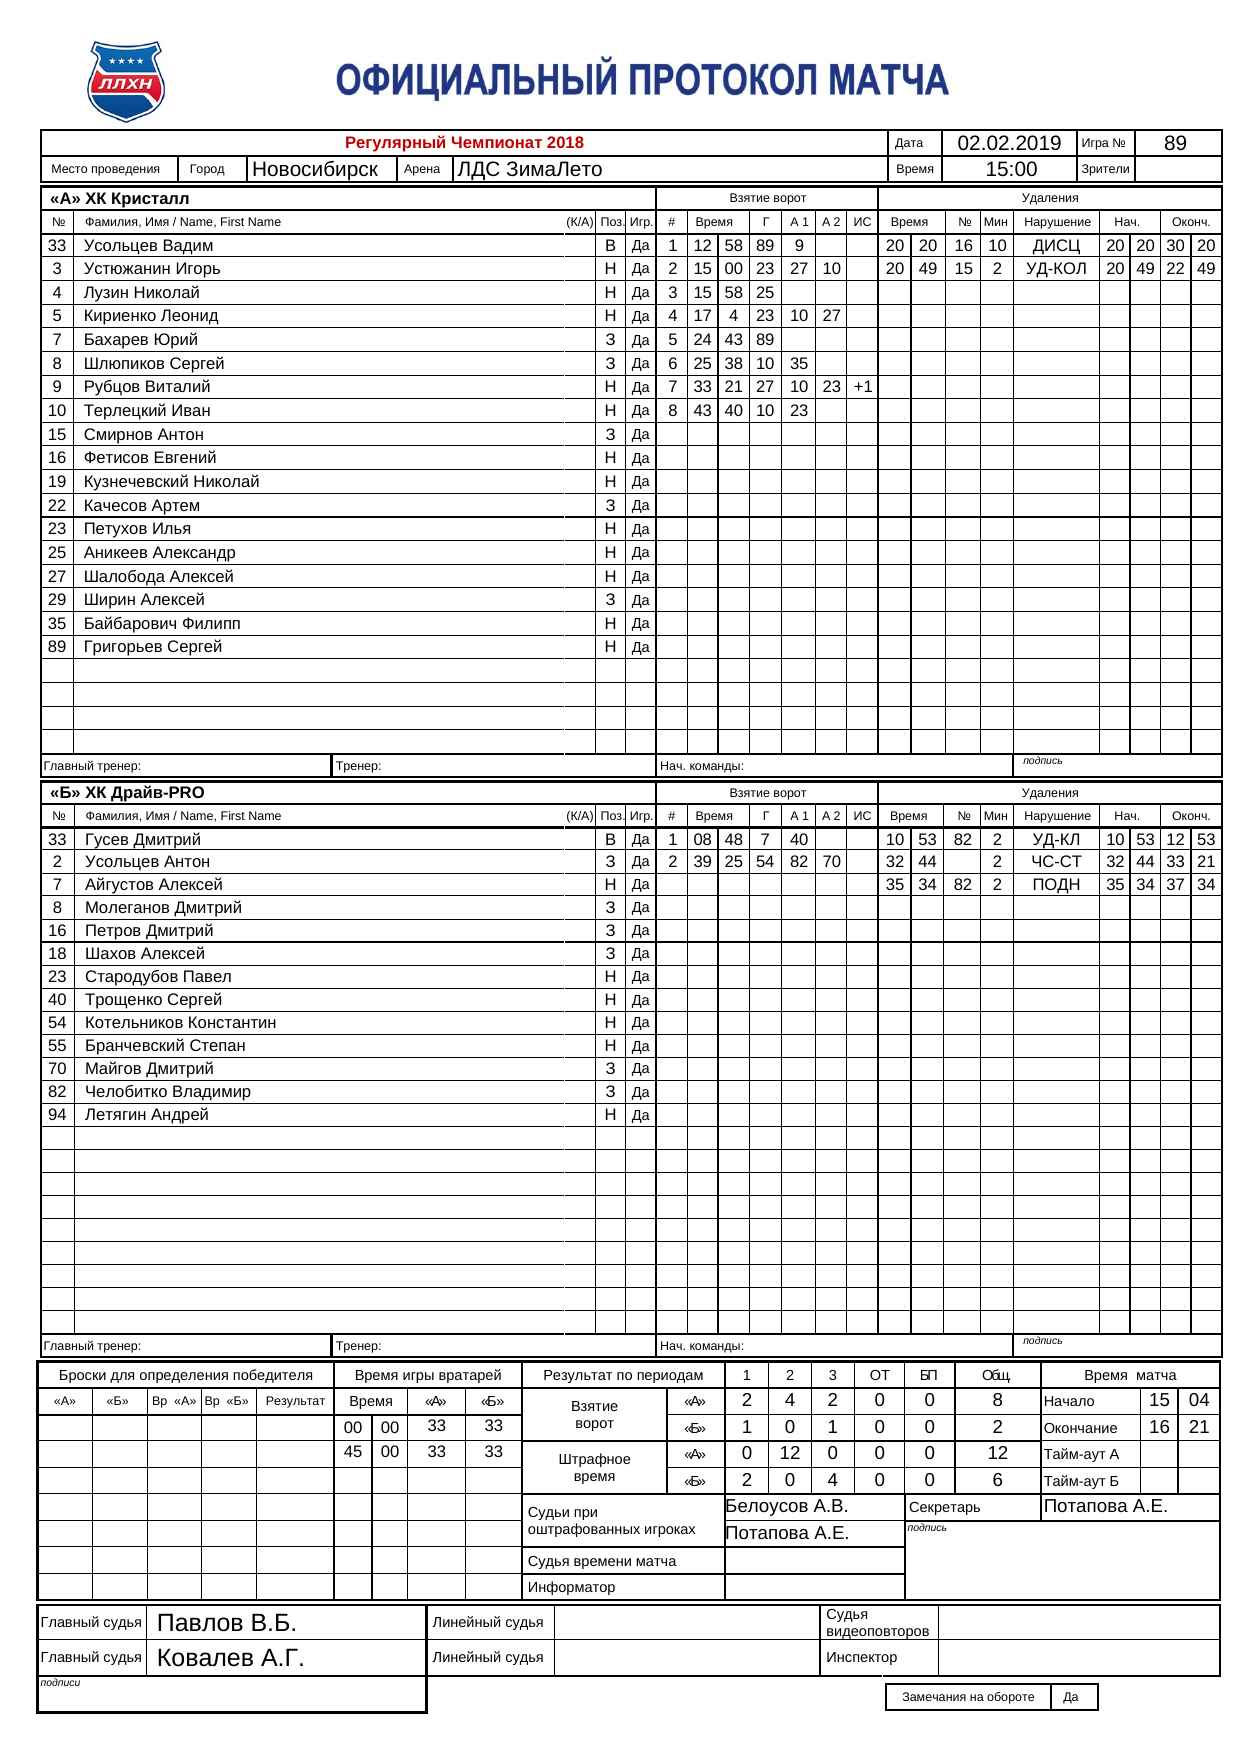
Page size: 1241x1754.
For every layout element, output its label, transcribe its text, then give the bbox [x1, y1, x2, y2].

table_cell Н [596, 446, 625, 469]
table_cell [847, 920, 877, 941]
table_cell Ковалев А.Г. [147, 1640, 425, 1675]
table_cell 27 [750, 376, 781, 398]
table_cell [719, 1150, 749, 1172]
table_cell [879, 989, 910, 1011]
table_cell [688, 1219, 717, 1241]
table_cell [335, 1494, 371, 1520]
table_cell 70 [816, 850, 846, 872]
table_cell ИС [847, 805, 877, 826]
table_cell [1161, 1127, 1190, 1149]
table_cell [1161, 730, 1190, 753]
table_cell Фамилия, Имя / Name, First Name [75, 805, 565, 826]
table_cell [1161, 1150, 1190, 1172]
table_cell [879, 707, 910, 729]
table_cell [42, 683, 73, 706]
table_cell 0 [905, 1415, 954, 1440]
table_cell [466, 1547, 521, 1573]
table_cell [719, 1058, 749, 1079]
table_cell [39, 1494, 92, 1520]
table_cell [1131, 920, 1160, 941]
table_cell [626, 1288, 655, 1310]
table_cell [202, 1494, 256, 1520]
table_cell [816, 1311, 846, 1333]
table_cell [912, 1058, 943, 1079]
table_cell 2 [981, 874, 1013, 895]
table_cell [1131, 588, 1160, 611]
table_cell [782, 494, 815, 516]
table_cell [148, 1494, 201, 1520]
table_cell [1161, 707, 1190, 729]
table_cell [750, 470, 781, 493]
table_cell [1014, 328, 1099, 351]
table_cell [981, 423, 1013, 445]
table_cell [981, 376, 1013, 398]
table_cell [847, 896, 877, 918]
table_cell 82 [944, 829, 980, 849]
picture [5, 28, 1179, 129]
table_cell [816, 1196, 846, 1218]
table_cell [719, 494, 749, 516]
table_cell подписи [39, 1677, 425, 1711]
table_cell [847, 1012, 877, 1033]
table_cell 33 [1161, 850, 1190, 872]
table_cell [1131, 1196, 1160, 1218]
table_cell [565, 588, 595, 611]
table_cell [879, 588, 910, 611]
table_cell [719, 989, 749, 1011]
table_cell 4 [769, 1389, 811, 1413]
table_cell А 2 [816, 211, 846, 233]
table_cell [1100, 518, 1129, 540]
table_cell [782, 1242, 815, 1264]
table_cell [257, 1494, 333, 1520]
table_cell [1014, 683, 1099, 706]
table_cell [688, 1104, 717, 1126]
table_cell [626, 1242, 655, 1264]
table_cell Молеганов Дмитрий [75, 896, 564, 918]
table_header Да [1052, 1685, 1097, 1709]
table_cell [782, 1173, 815, 1195]
table_cell 22 [1161, 257, 1190, 280]
table_cell 10 [981, 235, 1013, 256]
table_cell [1192, 352, 1221, 374]
table_cell Павлов В.Б. [147, 1606, 425, 1639]
table_cell [782, 328, 815, 351]
table_cell [257, 1441, 333, 1467]
table_cell [408, 1521, 465, 1546]
table_cell [408, 1494, 465, 1520]
table_cell А 1 [782, 211, 815, 233]
table_cell [981, 1081, 1013, 1103]
table_cell [782, 707, 815, 729]
table_cell [1131, 1219, 1160, 1241]
table_cell [981, 541, 1013, 564]
table_cell [1131, 1242, 1160, 1264]
table_cell Н [596, 1035, 625, 1057]
table_cell [816, 966, 846, 987]
table_cell Шалобода Алексей [74, 565, 564, 587]
table_cell [750, 896, 781, 918]
table_cell 82 [42, 1081, 74, 1103]
table_cell 33 [42, 235, 73, 256]
table_cell [946, 683, 980, 706]
table_cell [1014, 943, 1099, 964]
table_cell Да [626, 612, 655, 634]
table_cell [782, 896, 815, 918]
table_cell [879, 1311, 910, 1333]
table_cell [148, 1547, 201, 1573]
table_cell [688, 1150, 717, 1172]
table_cell [912, 541, 945, 564]
table_cell 3 [657, 281, 687, 303]
table_cell [879, 470, 910, 493]
table_cell [719, 446, 749, 469]
table_cell 49 [1131, 257, 1160, 280]
table_cell [565, 683, 595, 706]
table_cell Да [626, 1104, 655, 1126]
table_cell [816, 470, 846, 493]
table_cell Нач. команды: [657, 1335, 1012, 1356]
table_cell [847, 1058, 877, 1079]
table_cell [1161, 446, 1190, 469]
table_cell Котельников Константин [75, 1012, 564, 1033]
table_cell ЛДС ЗимаЛето [454, 157, 887, 181]
table_cell 33 [466, 1441, 521, 1467]
table_cell [750, 1104, 781, 1126]
table_cell [1014, 1127, 1099, 1149]
table_cell 0 [812, 1442, 854, 1467]
table_cell «А» [668, 1442, 724, 1467]
table_cell Время [688, 211, 749, 233]
table_cell Тренер: [333, 755, 655, 776]
table_cell [688, 588, 717, 611]
table_cell [944, 1012, 980, 1033]
table_cell [719, 423, 749, 445]
table_cell [657, 1150, 687, 1172]
table_cell [1161, 1173, 1190, 1195]
table_cell [565, 352, 595, 374]
table_cell [912, 281, 945, 303]
table_cell [1161, 920, 1190, 941]
table_header Удаления [879, 188, 1221, 209]
table_cell 8 [956, 1389, 1040, 1413]
table_cell [688, 896, 717, 918]
table_cell 33 [466, 1416, 521, 1440]
table_cell «Б » [466, 1389, 521, 1413]
table_cell [688, 1242, 717, 1264]
table_cell [912, 1081, 943, 1103]
table_cell [1100, 1150, 1129, 1172]
table_cell [879, 352, 910, 374]
table_cell [750, 541, 781, 564]
table_cell [782, 565, 815, 587]
table_cell [1014, 636, 1099, 658]
table_cell [596, 659, 625, 682]
table_cell [466, 1494, 521, 1520]
table_cell [782, 920, 815, 941]
table_cell [847, 305, 877, 327]
table_cell Мин [981, 211, 1013, 233]
table_cell [912, 399, 945, 422]
table_cell [944, 1265, 980, 1287]
table_cell [782, 1311, 815, 1333]
table_cell [688, 683, 717, 706]
table_cell [750, 446, 781, 469]
table_cell [75, 1265, 564, 1287]
table_cell Н [596, 565, 625, 587]
table_cell [816, 1035, 846, 1057]
table_cell [847, 636, 877, 658]
table_cell [1161, 281, 1190, 303]
table_cell [565, 636, 595, 658]
table_cell [75, 1196, 564, 1218]
table_cell 10 [750, 399, 781, 422]
table_cell [782, 659, 815, 682]
table_cell [1192, 1058, 1221, 1079]
table_cell 25 [42, 541, 73, 564]
table_cell [1100, 1035, 1129, 1057]
table_cell Терлецкий Иван [74, 399, 564, 422]
table_cell [944, 943, 980, 964]
table_cell [847, 470, 877, 493]
table_cell [719, 1265, 749, 1287]
table_cell [782, 1035, 815, 1057]
table_cell Н [596, 1104, 625, 1126]
table_cell [750, 874, 781, 895]
table_cell [596, 1288, 625, 1310]
table_cell [816, 1058, 846, 1079]
table_cell [879, 1196, 910, 1218]
table_cell [257, 1574, 333, 1599]
table_cell 43 [719, 328, 749, 351]
table_cell Да [626, 565, 655, 587]
table_cell [719, 470, 749, 493]
table_cell [148, 1468, 201, 1493]
table_cell [688, 470, 717, 493]
table_cell 7 [657, 376, 687, 398]
table_cell [912, 376, 945, 398]
table_cell 0 [905, 1442, 954, 1467]
table_cell [1100, 1127, 1129, 1149]
table_cell [1131, 352, 1160, 374]
table_cell 45 [335, 1441, 371, 1467]
table_cell [42, 1150, 74, 1172]
table_cell [750, 730, 781, 753]
table_cell [981, 1288, 1013, 1310]
table_cell [74, 659, 564, 682]
table_cell [1014, 1288, 1099, 1310]
table_cell [1131, 1288, 1160, 1310]
table_cell [750, 966, 781, 987]
table_cell [816, 588, 846, 611]
table_cell [912, 896, 943, 918]
table_cell [879, 494, 910, 516]
table_cell 1 [726, 1415, 768, 1440]
table_cell 25 [719, 850, 749, 872]
table_cell Да [626, 328, 655, 351]
table_cell 34 [1192, 874, 1221, 895]
table_cell [816, 683, 846, 706]
table_cell [1192, 328, 1221, 351]
table_cell [1014, 1242, 1099, 1264]
table_cell Да [626, 874, 655, 895]
table_cell 10 [879, 829, 910, 849]
table_cell Поз. [596, 211, 625, 233]
table_cell [1161, 565, 1190, 587]
table_cell Шлюпиков Сергей [74, 352, 564, 374]
table_cell [93, 1494, 147, 1520]
table_cell [946, 494, 980, 516]
table_cell [782, 470, 815, 493]
table_cell [657, 1058, 687, 1079]
table_cell [912, 1150, 943, 1172]
table_cell [847, 518, 877, 540]
table_cell «А» [39, 1389, 92, 1413]
table_cell [1014, 446, 1099, 469]
table_cell [1014, 494, 1099, 516]
table_cell [1192, 1311, 1221, 1333]
table_cell [565, 1058, 595, 1079]
table_cell [1100, 1173, 1129, 1195]
table_cell [657, 446, 687, 469]
table_cell Да [626, 1012, 655, 1033]
table_cell [657, 612, 687, 634]
table_cell [657, 989, 687, 1011]
table_cell [719, 943, 749, 964]
table_cell 37 [1161, 874, 1190, 895]
table_cell [42, 1288, 74, 1310]
table_cell [1192, 376, 1221, 398]
table_cell [1192, 588, 1221, 611]
table_cell 0 [726, 1442, 768, 1467]
table_cell Да [626, 943, 655, 964]
table_cell 23 [750, 305, 781, 327]
table_cell Лузин Николай [74, 281, 564, 303]
table_cell Да [626, 281, 655, 303]
table_cell [912, 636, 945, 658]
table_cell [1192, 494, 1221, 516]
table_cell Г [750, 211, 781, 233]
table_cell [1161, 1196, 1190, 1218]
table_cell Смирнов Антон [74, 423, 564, 445]
table_cell [981, 896, 1013, 918]
table_cell [847, 1265, 877, 1287]
table_cell [1131, 494, 1160, 516]
table_cell [879, 1035, 910, 1057]
table_cell [688, 1196, 717, 1218]
table_cell Гусев Дмитрий [75, 829, 564, 849]
table_cell Нач. [1100, 805, 1160, 826]
table_cell [912, 494, 945, 516]
table_cell [1131, 376, 1160, 398]
table_cell [1131, 541, 1160, 564]
table_cell [981, 446, 1013, 469]
table_cell [1192, 612, 1221, 634]
table_cell [626, 659, 655, 682]
table_cell [1100, 281, 1129, 303]
table_cell [626, 730, 655, 753]
table_cell [565, 920, 595, 941]
table_cell 23 [42, 966, 74, 987]
table_cell [626, 1265, 655, 1287]
table_cell [883, 1677, 1220, 1681]
table_cell 3 [42, 257, 73, 280]
table_cell З [596, 328, 625, 351]
table_cell [1192, 683, 1221, 706]
table_cell Г [750, 805, 781, 826]
table_cell [42, 659, 73, 682]
table_cell 33 [42, 829, 74, 849]
table_cell Да [626, 376, 655, 398]
table_cell [1100, 328, 1129, 351]
table_cell [428, 1677, 882, 1711]
table_cell З [596, 896, 625, 918]
table_cell [1161, 518, 1190, 540]
table_cell Окончание [1042, 1415, 1140, 1440]
table_cell [657, 636, 687, 658]
table_cell [657, 683, 687, 706]
table_cell [719, 896, 749, 918]
table_cell [981, 305, 1013, 327]
table_cell 6 [657, 352, 687, 374]
table_cell [879, 636, 910, 658]
table_cell [1014, 376, 1099, 398]
table_cell [596, 707, 625, 729]
table_cell 15 [688, 257, 717, 280]
table_cell [42, 1127, 74, 1149]
table_cell [565, 423, 595, 445]
table_cell 21 [719, 376, 749, 398]
table_cell [93, 1468, 147, 1493]
table_cell [816, 920, 846, 941]
table_cell [912, 518, 945, 540]
table_cell [1100, 399, 1129, 422]
table_cell [42, 1265, 74, 1287]
table_cell [782, 1058, 815, 1079]
table_cell [1161, 376, 1190, 398]
table_cell [1161, 966, 1190, 987]
table_cell [719, 1196, 749, 1218]
table_cell [688, 518, 717, 540]
table_cell [1100, 588, 1129, 611]
table_cell Да [626, 1035, 655, 1057]
table_cell 25 [688, 352, 717, 374]
table_cell [1161, 494, 1190, 516]
table_cell [879, 1173, 910, 1195]
table_cell [596, 730, 625, 753]
table_cell 15:00 [943, 157, 1076, 181]
table_cell 5 [42, 305, 73, 327]
table_cell [879, 966, 910, 987]
table_cell [981, 399, 1013, 422]
table_cell [912, 446, 945, 469]
table_cell [1100, 1242, 1129, 1264]
table_cell [847, 588, 877, 611]
table_cell [946, 446, 980, 469]
table_cell «Б» [93, 1389, 147, 1413]
table_cell [946, 399, 980, 422]
table_cell [1161, 1081, 1190, 1103]
table_cell [42, 1196, 74, 1218]
table_cell [816, 328, 846, 351]
table_cell [1192, 659, 1221, 682]
table_cell [719, 1104, 749, 1126]
table_cell [816, 1104, 846, 1126]
table_cell 0 [769, 1468, 811, 1493]
table_cell Нач. команды: [657, 755, 1012, 776]
table_cell Григорьев Сергей [74, 636, 564, 658]
table_cell Н [596, 376, 625, 398]
table_cell 15 [946, 257, 980, 280]
table_cell [816, 636, 846, 658]
table_cell ДИСЦ [1014, 235, 1099, 256]
table_cell Байбарович Филипп [74, 612, 564, 634]
table_cell Н [596, 874, 625, 895]
table_cell [565, 850, 595, 872]
table_cell [1131, 423, 1160, 445]
table_header Результат по периодам [523, 1363, 724, 1387]
table_cell [257, 1547, 333, 1573]
table_cell [816, 1081, 846, 1103]
table_cell УД-КОЛ [1014, 257, 1099, 280]
table_cell [782, 966, 815, 987]
table_cell [981, 707, 1013, 729]
table_cell [981, 989, 1013, 1011]
table_cell 33 [688, 376, 717, 398]
table_cell Да [626, 305, 655, 327]
table_cell [782, 541, 815, 564]
table_cell [1100, 989, 1129, 1011]
table_cell [782, 1127, 815, 1149]
table_cell Нач. [1100, 211, 1160, 233]
table_cell [1131, 1173, 1160, 1195]
table_cell [657, 1173, 687, 1195]
table_cell [39, 1441, 92, 1467]
table_cell 2 [726, 1468, 768, 1493]
table_cell подпись [1014, 1335, 1221, 1356]
table_cell 0 [905, 1468, 954, 1493]
table_cell [879, 730, 910, 753]
table_cell 20 [1100, 235, 1129, 256]
table_cell 15 [42, 423, 73, 445]
table_cell [1100, 612, 1129, 634]
table_cell 35 [879, 874, 910, 895]
table_cell [657, 1104, 687, 1126]
table_cell [1100, 730, 1129, 753]
table_cell [1131, 730, 1160, 753]
table_cell [912, 565, 945, 587]
table_cell [816, 565, 846, 587]
table_cell [1131, 470, 1160, 493]
table_cell [782, 518, 815, 540]
table_cell 34 [912, 874, 943, 895]
table_cell [1014, 1219, 1099, 1241]
table_cell [626, 683, 655, 706]
table_cell [1100, 920, 1129, 941]
table_cell [1192, 920, 1221, 941]
table_cell [1131, 943, 1160, 964]
table_cell [750, 565, 781, 587]
table_cell [565, 1012, 595, 1033]
table_cell 16 [946, 235, 980, 256]
table_cell 00 [335, 1416, 371, 1440]
table_cell [202, 1441, 256, 1467]
table_cell [202, 1521, 256, 1546]
table_cell [93, 1547, 147, 1573]
table_cell Качесов Артем [74, 494, 564, 516]
table_cell [879, 399, 910, 422]
table_cell Тренер: [333, 1335, 655, 1356]
table_cell [565, 829, 595, 849]
table_cell [912, 989, 943, 1011]
table_cell [1131, 446, 1160, 469]
table_cell [148, 1521, 201, 1546]
table_cell [555, 1606, 819, 1639]
table_cell [657, 1265, 687, 1287]
table_cell 23 [816, 376, 846, 398]
table_cell [750, 1219, 781, 1241]
table_cell [816, 494, 846, 516]
table_cell [565, 1173, 595, 1195]
table_cell Вр «Б» [202, 1389, 256, 1413]
table_cell [912, 1127, 943, 1149]
table_cell [626, 1150, 655, 1172]
table_cell 5 [657, 328, 687, 351]
table_cell [719, 1081, 749, 1103]
table_cell [750, 612, 781, 634]
table_cell [1100, 565, 1129, 587]
table_cell [816, 707, 846, 729]
table_cell Главный тренер: [42, 755, 330, 776]
table_cell [944, 966, 980, 987]
table_cell 44 [1131, 850, 1160, 872]
table_cell [981, 966, 1013, 987]
table_cell [981, 565, 1013, 587]
table_cell Поз. [596, 805, 625, 826]
table_cell 89 [750, 235, 781, 256]
table_cell [1192, 470, 1221, 493]
table_cell Н [596, 636, 625, 658]
table_cell Петухов Илья [74, 518, 564, 540]
table_cell [1192, 1196, 1221, 1218]
table_cell 27 [782, 257, 815, 280]
table_cell [847, 850, 877, 872]
table_cell [1014, 1012, 1099, 1033]
table_cell 00 [373, 1441, 407, 1467]
table_cell [912, 1242, 943, 1264]
table_cell [1100, 1081, 1129, 1103]
table_cell [944, 989, 980, 1011]
table_cell [879, 1242, 910, 1264]
table_cell [981, 1265, 1013, 1287]
table_cell [847, 1196, 877, 1218]
table_cell [1014, 281, 1099, 303]
table_cell [816, 352, 846, 374]
table_cell [847, 659, 877, 682]
table_cell 8 [657, 399, 687, 422]
table_cell 7 [42, 328, 73, 351]
table_cell [1100, 636, 1129, 658]
table_cell # [657, 805, 687, 826]
table_cell [981, 518, 1013, 540]
table_cell [373, 1574, 407, 1599]
table_cell 12 [769, 1442, 811, 1467]
table_cell [1161, 1012, 1190, 1033]
table_cell [148, 1574, 201, 1599]
table_cell [981, 612, 1013, 634]
table_cell [688, 1035, 717, 1057]
table_cell 18 [42, 943, 74, 964]
table_cell 23 [782, 399, 815, 422]
table_cell Да [626, 966, 655, 987]
table_cell [1192, 518, 1221, 540]
table_cell Да [626, 541, 655, 564]
table_cell [1014, 707, 1099, 729]
table_cell [750, 423, 781, 445]
table_cell Главный судья [39, 1640, 146, 1675]
table_cell [750, 1288, 781, 1310]
table_cell 54 [750, 850, 781, 872]
table_cell [565, 1035, 595, 1057]
table_cell [719, 1035, 749, 1057]
table_cell 2 [956, 1415, 1040, 1440]
table_cell [626, 1219, 655, 1241]
table_cell 32 [879, 850, 910, 872]
table_cell [565, 989, 595, 1011]
table_cell [1131, 966, 1160, 987]
table_cell Майгов Дмитрий [75, 1058, 564, 1079]
table_cell [1192, 989, 1221, 1011]
table_cell [816, 446, 846, 469]
table_cell 20 [1131, 235, 1160, 256]
table_cell З [596, 494, 625, 516]
table_cell [1192, 1219, 1221, 1241]
table_cell Информатор [523, 1575, 724, 1599]
table_cell [596, 1173, 625, 1195]
table_cell [688, 494, 717, 516]
table_cell Н [596, 518, 625, 540]
table_cell [981, 281, 1013, 303]
table_cell Оконч. [1161, 805, 1221, 826]
table_cell [1161, 1288, 1190, 1310]
table_cell [1014, 896, 1099, 918]
table_cell Н [596, 305, 625, 327]
table_cell [944, 1127, 980, 1149]
table_cell [939, 1606, 1219, 1639]
table_cell З [596, 423, 625, 445]
table_cell [75, 1311, 564, 1333]
table_cell [750, 659, 781, 682]
table_cell [657, 565, 687, 587]
table_cell [750, 1081, 781, 1103]
table_cell В [596, 235, 625, 256]
table_cell [1131, 1035, 1160, 1057]
table_cell [879, 1288, 910, 1310]
table_cell [879, 659, 910, 682]
table_cell З [596, 588, 625, 611]
table_cell 23 [750, 257, 781, 280]
table_cell [596, 1196, 625, 1218]
table_cell Шахов Алексей [75, 943, 564, 964]
table_cell [1131, 989, 1160, 1011]
table_cell Н [596, 281, 625, 303]
table_cell [782, 730, 815, 753]
table_cell 2 [657, 257, 687, 280]
table_cell Да [626, 829, 655, 849]
table_cell Судья времени матча [523, 1548, 724, 1573]
table_cell 4 [42, 281, 73, 303]
table_cell [816, 1012, 846, 1033]
table_cell [912, 588, 945, 611]
table_cell Нарушение [1014, 805, 1099, 826]
table_cell [1192, 281, 1221, 303]
table_cell [1161, 352, 1190, 374]
table_cell Да [626, 235, 655, 256]
table_cell [1131, 281, 1160, 303]
table_cell [944, 1081, 980, 1103]
table_cell [1014, 305, 1099, 327]
table_cell [944, 1219, 980, 1241]
table_cell [596, 683, 625, 706]
table_cell [1161, 328, 1190, 351]
table_cell [1192, 966, 1221, 987]
table_cell [816, 1265, 846, 1287]
table_cell 1 [657, 829, 687, 849]
table_cell Линейный судья [428, 1640, 554, 1675]
table_cell Н [596, 541, 625, 564]
table_cell Да [626, 896, 655, 918]
table_cell 20 [1100, 257, 1129, 280]
table_cell Да [626, 588, 655, 611]
table_cell [657, 588, 687, 611]
table_cell Тайм-аут А [1042, 1441, 1140, 1467]
table_cell [981, 920, 1013, 941]
table_cell [1100, 494, 1129, 516]
table_cell [657, 1081, 687, 1103]
table_cell [912, 966, 943, 987]
table_cell [39, 1547, 92, 1573]
table_cell [750, 1150, 781, 1172]
table_cell 54 [42, 1012, 74, 1033]
table_cell Время [889, 157, 941, 181]
table_cell [1161, 588, 1190, 611]
table_cell [626, 707, 655, 729]
table_cell [42, 1173, 74, 1195]
table_cell Взятие ворот [523, 1389, 666, 1440]
table_cell [912, 352, 945, 374]
table_cell [944, 1173, 980, 1195]
table_cell [981, 1219, 1013, 1241]
table_cell (К/А) [565, 211, 595, 233]
table_cell [879, 1127, 910, 1149]
table_cell [912, 305, 945, 327]
table_cell [750, 1196, 781, 1218]
table_cell [1161, 1104, 1190, 1126]
table_cell [1100, 446, 1129, 469]
table_cell 25 [750, 281, 781, 303]
table_cell [981, 1242, 1013, 1264]
table_cell [782, 1104, 815, 1126]
table_cell 58 [719, 235, 749, 256]
table_cell [565, 1242, 595, 1264]
table_cell [565, 1196, 595, 1218]
table_cell подпись [1014, 755, 1221, 776]
table_header БП [905, 1363, 954, 1387]
table_cell [1100, 966, 1129, 987]
table_cell [565, 966, 595, 987]
table_cell [596, 1219, 625, 1241]
table_cell [816, 829, 846, 849]
table_cell Начало [1042, 1389, 1140, 1413]
table_cell Время [879, 805, 943, 826]
table_cell [596, 1127, 625, 1149]
table_cell 0 [855, 1468, 904, 1493]
table_cell [1100, 659, 1129, 682]
table_cell [847, 1311, 877, 1333]
table_cell А 1 [782, 805, 815, 826]
table_cell [912, 1035, 943, 1057]
table_cell [565, 1288, 595, 1310]
table_cell [879, 541, 910, 564]
table_cell 70 [42, 1058, 74, 1079]
table_cell [816, 659, 846, 682]
table_cell 48 [719, 829, 749, 849]
table_cell [1014, 423, 1099, 445]
table_cell [912, 943, 943, 964]
table_cell [816, 943, 846, 964]
table_cell Да [626, 518, 655, 540]
table_cell [1100, 707, 1129, 729]
table_cell [879, 281, 910, 303]
table_cell [1136, 157, 1221, 181]
table_cell Время [335, 1389, 407, 1413]
table_cell [879, 1081, 910, 1103]
table_cell 0 [855, 1442, 904, 1467]
table_cell [912, 659, 945, 682]
table_cell [946, 423, 980, 445]
table_cell [946, 636, 980, 658]
table_cell Главный тренер: [42, 1335, 330, 1356]
table_cell [39, 1574, 92, 1599]
table_cell 2 [981, 257, 1013, 280]
table_cell Судьи при оштрафованных игроках [523, 1495, 724, 1546]
table_cell [626, 1127, 655, 1149]
table_cell [750, 920, 781, 941]
table_cell [1131, 399, 1160, 422]
table_cell [1161, 541, 1190, 564]
table_cell [750, 1311, 781, 1333]
table_cell [847, 1081, 877, 1103]
table_cell [1100, 470, 1129, 493]
table_cell [944, 896, 980, 918]
table_cell Бахарев Юрий [74, 328, 564, 351]
table_cell Нарушение [1014, 211, 1099, 233]
table_cell [1131, 305, 1160, 327]
table_cell 29 [42, 588, 73, 611]
table_cell [750, 1058, 781, 1079]
table_cell [946, 730, 980, 753]
table_cell [750, 518, 781, 540]
table_cell [75, 1150, 564, 1172]
table_cell [626, 1173, 655, 1195]
table_cell [847, 874, 877, 895]
table_cell 32 [1100, 850, 1129, 872]
table_cell 7 [750, 829, 781, 849]
table_cell [1100, 1104, 1129, 1126]
table_cell [782, 1265, 815, 1287]
table_cell [335, 1521, 371, 1546]
table_cell [1161, 1242, 1190, 1264]
table_cell [1100, 1311, 1129, 1333]
table_cell 22 [42, 494, 73, 516]
table_cell [1192, 896, 1221, 918]
table_cell 43 [688, 399, 717, 422]
table_cell [373, 1521, 407, 1546]
table_cell А 2 [816, 805, 846, 826]
table_cell Арена [398, 157, 452, 181]
table_cell [719, 1288, 749, 1310]
table_cell Да [626, 850, 655, 872]
table_cell [1099, 1682, 1220, 1711]
table_cell 9 [42, 376, 73, 398]
table_cell 15 [688, 281, 717, 303]
table_cell Игр. [626, 805, 655, 826]
table_cell [42, 707, 73, 729]
table_cell 44 [912, 850, 943, 872]
table_cell [688, 989, 717, 1011]
table_cell [202, 1468, 256, 1493]
table_cell [944, 920, 980, 941]
table_cell [719, 612, 749, 634]
table_cell Мин [981, 805, 1013, 826]
table_cell 89 [750, 328, 781, 351]
table_cell [1014, 470, 1099, 493]
table_cell [688, 966, 717, 987]
table_cell [1100, 896, 1129, 918]
table_cell [408, 1574, 465, 1599]
table_cell [847, 1173, 877, 1195]
table_cell [1014, 612, 1099, 634]
table_cell [879, 612, 910, 634]
table_cell [944, 1242, 980, 1264]
table_cell [847, 943, 877, 964]
table_cell [408, 1547, 465, 1573]
table_cell № [42, 211, 73, 233]
table_cell Н [596, 612, 625, 634]
table_cell [1100, 1265, 1129, 1287]
table_cell [1161, 1311, 1190, 1333]
table_cell [1014, 1035, 1099, 1057]
table_cell [657, 1012, 687, 1033]
table_cell [1014, 1081, 1099, 1103]
table_cell [565, 281, 595, 303]
table_cell [42, 1242, 74, 1264]
table_cell Да [626, 636, 655, 658]
table_cell [944, 1311, 980, 1333]
table_cell [1192, 1242, 1221, 1264]
table_cell [1131, 896, 1160, 918]
table_cell [1131, 659, 1160, 682]
table_cell [879, 1104, 910, 1126]
table_cell # [657, 211, 687, 233]
table_cell З [596, 1081, 625, 1103]
table_cell [75, 1219, 564, 1241]
table_cell [1179, 1468, 1219, 1493]
table_cell подпись [906, 1522, 1219, 1599]
table_cell [657, 470, 687, 493]
table_cell [750, 1265, 781, 1287]
table_cell [719, 1242, 749, 1264]
table_cell [1131, 707, 1160, 729]
table_cell [981, 1196, 1013, 1218]
table_cell [912, 423, 945, 445]
table_cell [847, 1127, 877, 1149]
table_cell [879, 943, 910, 964]
table_cell [946, 565, 980, 587]
table_cell [565, 730, 595, 753]
table_cell [688, 707, 717, 729]
table_cell [750, 943, 781, 964]
table_cell [847, 1035, 877, 1057]
table_cell [879, 920, 910, 941]
table_cell [782, 423, 815, 445]
table_cell [816, 281, 846, 303]
table_cell [657, 896, 687, 918]
table_cell 27 [816, 305, 846, 327]
table_header Игра № [1078, 131, 1134, 155]
table_cell № [946, 211, 980, 233]
table_cell Город [179, 157, 246, 181]
table_cell [946, 707, 980, 729]
table_cell [719, 636, 749, 658]
table_cell [257, 1468, 333, 1493]
table_cell [847, 1288, 877, 1310]
table_cell Время [879, 211, 945, 233]
table_cell [847, 829, 877, 849]
table_cell [688, 1311, 717, 1333]
table_cell [688, 423, 717, 445]
table_cell [782, 989, 815, 1011]
table_cell [847, 423, 877, 445]
table_cell [657, 1219, 687, 1241]
table_cell [688, 612, 717, 634]
table_cell [879, 423, 910, 445]
table_cell [1100, 683, 1129, 706]
table_cell 89 [42, 636, 73, 658]
table_cell [1179, 1441, 1219, 1467]
table_cell [565, 1311, 595, 1333]
table_cell Потапова А.Е. [1042, 1495, 1219, 1520]
table_cell [981, 1127, 1013, 1149]
table_cell [1131, 1012, 1160, 1033]
table_cell [657, 1127, 687, 1149]
table_cell [1161, 683, 1190, 706]
table_cell [981, 1173, 1013, 1195]
table_cell Новосибирск [248, 157, 396, 181]
table_cell Челобитко Владимир [75, 1081, 564, 1103]
table_cell [1161, 612, 1190, 634]
table_cell 53 [1192, 829, 1221, 849]
table_cell [1192, 1012, 1221, 1033]
table_cell [688, 565, 717, 587]
table_cell 7 [42, 874, 74, 895]
table_cell [565, 328, 595, 351]
table_cell Усольцев Антон [75, 850, 564, 872]
table_cell [1131, 328, 1160, 351]
table_cell [981, 352, 1013, 374]
table_cell Айгустов Алексей [75, 874, 564, 895]
table_cell 6 [956, 1468, 1040, 1493]
table_header ОТ [855, 1363, 904, 1387]
table_cell Петров Дмитрий [75, 920, 564, 941]
table_cell [847, 683, 877, 706]
table_cell [596, 1242, 625, 1264]
table_cell [981, 1012, 1013, 1033]
table_cell (К/А) [565, 805, 595, 826]
table_cell [816, 541, 846, 564]
table_cell [782, 588, 815, 611]
table_cell [981, 943, 1013, 964]
table_cell [1100, 1288, 1129, 1310]
table_cell [816, 1173, 846, 1195]
table_cell [1014, 966, 1099, 987]
table_cell [944, 1035, 980, 1057]
table_cell [1161, 1265, 1190, 1287]
table_cell Время [688, 805, 749, 826]
table_cell 82 [944, 874, 980, 895]
table_cell [1100, 423, 1129, 445]
table_cell [657, 423, 687, 445]
table_cell [373, 1494, 407, 1520]
table_cell З [596, 943, 625, 964]
table_cell [1161, 423, 1190, 445]
table_cell [74, 683, 564, 706]
table_cell 39 [688, 850, 717, 872]
table_cell 82 [782, 850, 815, 872]
table_cell [946, 281, 980, 303]
table_cell 33 [408, 1416, 465, 1440]
table_cell 16 [42, 446, 73, 469]
table_cell [565, 376, 595, 398]
table_cell [719, 1173, 749, 1195]
table_cell [782, 943, 815, 964]
table_cell [1100, 305, 1129, 327]
table_cell [1161, 1035, 1190, 1057]
table_cell [596, 1150, 625, 1172]
table_cell [816, 1219, 846, 1241]
table_cell [816, 235, 846, 256]
table_cell [1141, 1441, 1177, 1467]
table_cell «Б» [668, 1415, 724, 1440]
table_cell [879, 1265, 910, 1287]
table_cell [1014, 588, 1099, 611]
table_cell [981, 588, 1013, 611]
table_cell [1100, 352, 1129, 374]
table_cell Белоусов А.В. [726, 1495, 904, 1520]
table_cell [1100, 1012, 1129, 1033]
table_cell [1192, 423, 1221, 445]
table_cell [981, 636, 1013, 658]
table_cell 2 [726, 1389, 768, 1413]
table_cell 8 [42, 896, 74, 918]
table_cell [1131, 1311, 1160, 1333]
table_cell [946, 659, 980, 682]
table_cell [981, 1311, 1013, 1333]
table_cell [1192, 707, 1221, 729]
table_cell [847, 352, 877, 374]
table_cell [719, 518, 749, 540]
table_cell [1161, 943, 1190, 964]
table_cell [657, 1242, 687, 1264]
table_header Время игры вратарей [335, 1363, 521, 1387]
table_cell [847, 1104, 877, 1126]
table_cell [75, 1173, 564, 1195]
table_cell [335, 1574, 371, 1599]
table_cell 20 [879, 235, 910, 256]
table_cell 33 [408, 1441, 465, 1467]
table_cell 8 [42, 352, 73, 374]
table_cell [750, 636, 781, 658]
table_cell Рубцов Виталий [74, 376, 564, 398]
table_cell [565, 446, 595, 469]
table_cell 24 [688, 328, 717, 351]
table_cell [565, 1219, 595, 1241]
table_cell [719, 1219, 749, 1241]
table_cell Кириенко Леонид [74, 305, 564, 327]
table_cell [1192, 1104, 1221, 1126]
table_cell [565, 612, 595, 634]
table_cell Стародубов Павел [75, 966, 564, 987]
table_cell [688, 1288, 717, 1310]
table_cell Штрафное время [523, 1442, 666, 1493]
table_cell [657, 1288, 687, 1310]
table_cell [816, 1242, 846, 1264]
table_cell [657, 659, 687, 682]
table_cell [626, 1311, 655, 1333]
table_cell Тайм-аут Б [1042, 1468, 1140, 1493]
table_cell 19 [42, 470, 73, 493]
table_cell [847, 541, 877, 564]
table_cell [946, 305, 980, 327]
table_cell [719, 1012, 749, 1033]
table_cell [39, 1521, 92, 1546]
table_cell [847, 446, 877, 469]
table_cell 10 [816, 257, 846, 280]
table_cell Н [596, 399, 625, 422]
table_header 1 [726, 1363, 768, 1387]
table_cell [816, 896, 846, 918]
table_cell [946, 518, 980, 540]
table_cell [1161, 305, 1190, 327]
table_cell 21 [1179, 1415, 1219, 1440]
table_cell [782, 874, 815, 895]
table_cell [912, 470, 945, 493]
table_cell [719, 659, 749, 682]
table_cell 08 [688, 829, 717, 849]
table_cell [981, 1035, 1013, 1057]
table_cell Да [626, 1058, 655, 1079]
table_cell [1014, 1196, 1099, 1218]
table_cell [946, 541, 980, 564]
table_cell [816, 730, 846, 753]
table_cell [1014, 565, 1099, 587]
table_cell [719, 920, 749, 941]
table_cell [1014, 1311, 1099, 1333]
table_cell [1192, 1173, 1221, 1195]
table_cell [93, 1416, 147, 1440]
table_cell [202, 1416, 256, 1440]
table_cell [946, 328, 980, 351]
table_cell 12 [956, 1442, 1040, 1467]
table_cell Н [596, 1012, 625, 1033]
table_cell [1100, 1196, 1129, 1218]
table_cell [816, 399, 846, 422]
table_cell 49 [1192, 257, 1221, 280]
table_cell 40 [42, 989, 74, 1011]
table_cell [1014, 989, 1099, 1011]
table_cell [657, 707, 687, 729]
table_cell [565, 257, 595, 280]
table_cell [847, 399, 877, 422]
table_cell [816, 518, 846, 540]
table_cell Да [626, 470, 655, 493]
table_cell [719, 707, 749, 729]
table_cell [719, 966, 749, 987]
table_cell [657, 1035, 687, 1057]
table_cell [565, 1127, 595, 1149]
table_cell 1 [812, 1415, 854, 1440]
table_cell [1100, 1219, 1129, 1241]
table_cell [1192, 541, 1221, 564]
table_cell [1161, 636, 1190, 658]
table_cell [847, 730, 877, 753]
table_cell [257, 1416, 333, 1440]
table_cell [1131, 1150, 1160, 1172]
table_cell [847, 612, 877, 634]
table_header Регулярный Чемпионат 2018 [42, 131, 887, 155]
table_cell 35 [1100, 874, 1129, 895]
table_cell [782, 1150, 815, 1172]
table_cell «А» [408, 1389, 465, 1413]
table_cell [847, 235, 877, 256]
table_cell [912, 1104, 943, 1126]
table_cell [1131, 1127, 1160, 1149]
table_cell [912, 1173, 943, 1195]
table_cell Н [596, 966, 625, 987]
table_cell [466, 1468, 521, 1493]
table_cell [726, 1548, 904, 1573]
table_cell [657, 1311, 687, 1333]
table_cell [657, 920, 687, 941]
table_cell [1161, 1058, 1190, 1079]
table_cell [750, 683, 781, 706]
table_cell [1131, 1265, 1160, 1287]
table_cell [565, 1265, 595, 1287]
table_cell [816, 423, 846, 445]
table_cell [816, 874, 846, 895]
table_cell [912, 328, 945, 351]
table_cell [1192, 399, 1221, 422]
table_cell Игр. [626, 211, 655, 233]
table_cell [688, 659, 717, 682]
table_cell Усольцев Вадим [74, 235, 564, 256]
table_cell 20 [1192, 235, 1221, 256]
table_cell [42, 1311, 74, 1333]
table_cell [565, 896, 595, 918]
table_cell 9 [782, 235, 815, 256]
table_cell [946, 352, 980, 374]
table_cell Место проведения [42, 157, 177, 181]
table_header Время матча [1042, 1363, 1219, 1387]
table_cell [750, 707, 781, 729]
table_cell УД-КЛ [1014, 829, 1099, 849]
table_cell Линейный судья [428, 1606, 554, 1639]
table_cell [75, 1242, 564, 1264]
table_cell [726, 1575, 904, 1599]
table_cell [981, 328, 1013, 351]
table_cell Главный судья [39, 1606, 146, 1639]
table_cell Да [626, 446, 655, 469]
table_cell [1161, 659, 1190, 682]
table_cell 2 [981, 850, 1013, 872]
table_cell [1131, 565, 1160, 587]
table_cell [688, 920, 717, 941]
table_cell [39, 1468, 92, 1493]
table_header «Б» ХК Драйв-PRO [42, 783, 655, 803]
table_cell 00 [719, 257, 749, 280]
table_cell [946, 588, 980, 611]
table_cell [688, 1265, 717, 1287]
table_cell [946, 612, 980, 634]
table_cell [912, 1012, 943, 1033]
table_cell ИС [847, 211, 877, 233]
table_cell [782, 1196, 815, 1218]
table_cell [1192, 1288, 1221, 1310]
table_cell [782, 1081, 815, 1103]
table_cell [148, 1416, 201, 1440]
table_cell [335, 1468, 371, 1493]
table_cell [981, 1104, 1013, 1126]
table_cell [466, 1521, 521, 1546]
table_cell [719, 1127, 749, 1149]
table_cell [373, 1468, 407, 1493]
table_cell [1131, 518, 1160, 540]
table_cell Да [626, 494, 655, 516]
table_cell [944, 850, 980, 872]
table_cell [75, 1127, 564, 1149]
table_cell [816, 612, 846, 634]
table_header 89 [1136, 131, 1221, 155]
table_cell [816, 1127, 846, 1149]
table_cell [719, 1311, 749, 1333]
table_cell [981, 1058, 1013, 1079]
table_cell [1131, 1104, 1160, 1126]
table_cell [879, 446, 910, 469]
table_cell [1192, 730, 1221, 753]
table_cell Судья видеоповторов [821, 1606, 938, 1639]
table_cell [1161, 470, 1190, 493]
table_cell [944, 1104, 980, 1126]
table_cell [782, 1012, 815, 1033]
table_cell 58 [719, 281, 749, 303]
table_cell [750, 1012, 781, 1033]
table_cell Да [626, 399, 655, 422]
table_cell [879, 565, 910, 587]
table_cell [750, 494, 781, 516]
table_cell 55 [42, 1035, 74, 1057]
table_cell 12 [688, 235, 717, 256]
table_cell [750, 1127, 781, 1149]
table_cell 1 [657, 235, 687, 256]
table_cell [565, 565, 595, 587]
table_cell 16 [42, 920, 74, 941]
table_cell [74, 707, 564, 729]
table_cell [466, 1574, 521, 1599]
table_cell [257, 1521, 333, 1546]
table_cell 10 [750, 352, 781, 374]
table_cell [981, 470, 1013, 493]
table_cell [981, 683, 1013, 706]
table_cell [719, 541, 749, 564]
table_cell 0 [855, 1389, 904, 1413]
table_cell [1014, 399, 1099, 422]
table_cell [565, 305, 595, 327]
table_cell [719, 874, 749, 895]
table_cell [93, 1521, 147, 1546]
table_cell [981, 1150, 1013, 1172]
table_cell [657, 518, 687, 540]
table_cell [816, 1150, 846, 1172]
table_cell 4 [812, 1468, 854, 1493]
table_cell [565, 943, 595, 964]
table_cell Потапова А.Е. [726, 1521, 904, 1546]
table_cell [39, 1416, 92, 1440]
table_header Дата [889, 131, 941, 155]
table_cell [782, 612, 815, 634]
table_cell 0 [769, 1415, 811, 1440]
table_cell [688, 874, 717, 895]
table_cell [879, 376, 910, 398]
table_header 02.02.2019 [943, 131, 1076, 155]
table_cell [944, 1058, 980, 1079]
table_cell [981, 730, 1013, 753]
table_cell Да [626, 352, 655, 374]
table_cell [408, 1468, 465, 1493]
table_cell [657, 943, 687, 964]
table_cell Кузнечевский Николай [74, 470, 564, 493]
table_cell [688, 541, 717, 564]
table_cell [688, 1173, 717, 1195]
table_cell [782, 446, 815, 469]
table_cell Инспектор [821, 1640, 938, 1675]
table_cell Устюжанин Игорь [74, 257, 564, 280]
table_cell [750, 588, 781, 611]
table_cell [847, 494, 877, 516]
table_cell [93, 1441, 147, 1467]
table_cell [565, 659, 595, 682]
table_cell [565, 518, 595, 540]
table_cell 94 [42, 1104, 74, 1126]
table_cell [719, 588, 749, 611]
table_cell [596, 1311, 625, 1333]
table_cell 16 [1141, 1415, 1177, 1440]
table_cell [1192, 1081, 1221, 1103]
table_cell № [944, 805, 980, 826]
table_cell [1014, 1150, 1099, 1172]
table_cell 17 [688, 305, 717, 327]
table_cell [75, 1288, 564, 1310]
table_cell [1100, 376, 1129, 398]
table_cell [782, 281, 815, 303]
table_cell 2 [42, 850, 74, 872]
table_cell [1192, 1127, 1221, 1149]
table_cell [1141, 1468, 1177, 1493]
table_cell +1 [847, 376, 877, 398]
table_cell 40 [782, 829, 815, 849]
table_cell Да [626, 989, 655, 1011]
table_cell Результат [257, 1389, 333, 1413]
table_cell Аникеев Александр [74, 541, 564, 564]
table_cell [946, 376, 980, 398]
table_cell [657, 494, 687, 516]
table_cell [657, 966, 687, 987]
table_cell [879, 328, 910, 351]
table_cell [782, 636, 815, 658]
table_cell [202, 1574, 256, 1599]
table_cell [688, 1081, 717, 1103]
table_cell [847, 966, 877, 987]
table_cell [879, 518, 910, 540]
table_cell Н [596, 989, 625, 1011]
table_cell [912, 920, 943, 941]
table_cell 0 [855, 1415, 904, 1440]
table_cell [719, 730, 749, 753]
table_cell 34 [1131, 874, 1160, 895]
table_cell 4 [719, 305, 749, 327]
table_cell «Б» [668, 1468, 724, 1493]
table_cell [688, 1012, 717, 1033]
table_cell [782, 1288, 815, 1310]
table_cell Да [626, 423, 655, 445]
table_cell [1131, 636, 1160, 658]
table_cell Фетисов Евгений [74, 446, 564, 469]
table_cell [1014, 541, 1099, 564]
table_cell [782, 1219, 815, 1241]
table_cell [1131, 612, 1160, 634]
table_cell Фамилия, Имя / Name, First Name [74, 211, 565, 233]
table_cell 21 [1192, 850, 1221, 872]
table_header Броски для определения победителя [39, 1363, 333, 1387]
table_cell З [596, 1058, 625, 1079]
table_cell [1014, 1058, 1099, 1079]
table_cell [1161, 989, 1190, 1011]
table_header Взятие ворот [657, 188, 877, 209]
table_cell «А» [668, 1389, 724, 1413]
table_cell [1192, 305, 1221, 327]
table_cell [847, 281, 877, 303]
table_cell [847, 328, 877, 351]
table_cell Да [626, 920, 655, 941]
table_cell 40 [719, 399, 749, 422]
table_cell [688, 943, 717, 964]
table_cell 2 [981, 829, 1013, 849]
table_cell 38 [719, 352, 749, 374]
table_cell Н [596, 257, 625, 280]
table_cell [42, 1219, 74, 1241]
table_cell [946, 470, 980, 493]
table_cell [912, 1219, 943, 1241]
table_header 3 [812, 1363, 854, 1387]
table_header 2 [769, 1363, 811, 1387]
table_cell [879, 1219, 910, 1241]
table_cell [657, 1196, 687, 1218]
table_cell З [596, 920, 625, 941]
table_cell [1192, 1265, 1221, 1287]
table_cell 35 [42, 612, 73, 634]
table_cell [565, 874, 595, 895]
table_cell [912, 1265, 943, 1287]
table_cell [565, 470, 595, 493]
table_cell [981, 659, 1013, 682]
table_cell 53 [912, 829, 943, 849]
table_cell 23 [42, 518, 73, 540]
table_cell [912, 730, 945, 753]
table_cell 0 [905, 1389, 954, 1413]
table_cell Да [626, 257, 655, 280]
table_cell З [596, 352, 625, 374]
table_cell [1100, 541, 1129, 564]
table_cell [148, 1441, 201, 1467]
table_cell З [596, 850, 625, 872]
table_cell 35 [782, 352, 815, 374]
table_cell [750, 1035, 781, 1057]
table_cell [1100, 943, 1129, 964]
table_cell [93, 1574, 147, 1599]
table_cell [944, 1150, 980, 1172]
table_cell Бранчевский Степан [75, 1035, 564, 1057]
table_cell [202, 1547, 256, 1573]
table_cell [1161, 1219, 1190, 1241]
table_cell [1192, 1150, 1221, 1172]
table_cell [912, 1288, 943, 1310]
table_cell 2 [657, 850, 687, 872]
table_cell 04 [1179, 1389, 1219, 1413]
table_cell [816, 1288, 846, 1310]
table_cell [1014, 1265, 1099, 1287]
table_cell 20 [912, 235, 945, 256]
table_cell [688, 730, 717, 753]
table_cell [1014, 1104, 1099, 1126]
table_cell [373, 1547, 407, 1573]
table_cell [719, 565, 749, 587]
table_cell Оконч. [1161, 211, 1221, 233]
table_cell 00 [373, 1416, 407, 1440]
table_cell 10 [782, 305, 815, 327]
table_cell 27 [42, 565, 73, 587]
table_cell [688, 446, 717, 469]
table_cell Зрители [1078, 157, 1134, 181]
table_cell [626, 1196, 655, 1218]
table_cell [74, 730, 564, 753]
table_cell [912, 1311, 943, 1333]
table_cell [939, 1640, 1219, 1675]
table_header Взятие ворот [657, 783, 877, 803]
table_cell [565, 1104, 595, 1126]
table_cell [847, 989, 877, 1011]
table_cell [596, 1265, 625, 1287]
table_cell [879, 305, 910, 327]
table_cell [565, 707, 595, 729]
table_cell [688, 1058, 717, 1079]
table_cell [847, 1219, 877, 1241]
table_cell Н [596, 470, 625, 493]
table_cell 4 [657, 305, 687, 327]
table_cell [719, 683, 749, 706]
table_cell [1161, 896, 1190, 918]
table_cell 10 [42, 399, 73, 422]
table_cell [879, 683, 910, 706]
table_cell [1014, 518, 1099, 540]
table_cell [1014, 730, 1099, 753]
table_cell [1100, 1058, 1129, 1079]
table_cell [1192, 565, 1221, 587]
table_cell [565, 235, 595, 256]
table_cell [912, 707, 945, 729]
table_cell 10 [782, 376, 815, 398]
table_cell [657, 541, 687, 564]
table_cell [847, 1150, 877, 1172]
table_cell [1014, 352, 1099, 374]
table_cell [847, 257, 877, 280]
table_cell [335, 1547, 371, 1573]
table_cell [1131, 1058, 1160, 1079]
table_cell 53 [1131, 829, 1160, 849]
table_cell [912, 612, 945, 634]
table_cell В [596, 829, 625, 849]
table_cell 30 [1161, 235, 1190, 256]
table_cell [981, 494, 1013, 516]
table_cell 15 [1141, 1389, 1177, 1413]
table_header Замечания на обороте [887, 1685, 1050, 1709]
table_cell [555, 1640, 819, 1675]
table_cell [816, 989, 846, 1011]
table_cell [1131, 1081, 1160, 1103]
table_cell [1131, 683, 1160, 706]
table_cell [1192, 943, 1221, 964]
table_cell [847, 565, 877, 587]
table_cell [1161, 399, 1190, 422]
table_cell 2 [812, 1389, 854, 1413]
table_cell [879, 1150, 910, 1172]
table_cell Секретарь [906, 1495, 1040, 1520]
table_cell Трощенко Сергей [75, 989, 564, 1011]
table_cell № [42, 805, 74, 826]
table_cell [1192, 446, 1221, 469]
table_cell 49 [912, 257, 945, 280]
table_cell 10 [1100, 829, 1129, 849]
table_cell [565, 1081, 595, 1103]
table_cell [1192, 636, 1221, 658]
table_cell [879, 1058, 910, 1079]
table_cell Ширин Алексей [74, 588, 564, 611]
table_cell ЧС-СТ [1014, 850, 1099, 872]
table_cell [1014, 659, 1099, 682]
table_header «А» ХК Кристалл [42, 188, 655, 209]
table_cell [912, 1196, 943, 1218]
table_cell [657, 874, 687, 895]
table_cell 12 [1161, 829, 1190, 849]
table_cell [750, 1173, 781, 1195]
table_cell [1192, 1035, 1221, 1057]
table_cell [750, 989, 781, 1011]
table_header Общ. [956, 1363, 1040, 1387]
table_cell [1014, 920, 1099, 941]
table_cell [944, 1196, 980, 1218]
table_cell ПОДН [1014, 874, 1099, 895]
table_cell [1014, 1173, 1099, 1195]
table_cell [847, 1242, 877, 1264]
table_header Удаления [879, 783, 1221, 803]
table_cell [688, 636, 717, 658]
table_cell 20 [879, 257, 910, 280]
table_cell [879, 1012, 910, 1033]
table_cell Вр «А» [148, 1389, 201, 1413]
table_cell [944, 1288, 980, 1310]
table_cell [565, 399, 595, 422]
table_cell [912, 683, 945, 706]
table_cell [565, 1150, 595, 1172]
table_cell Да [626, 1081, 655, 1103]
table_cell [565, 541, 595, 564]
table_cell [750, 1242, 781, 1264]
table_cell [847, 707, 877, 729]
table_cell [657, 730, 687, 753]
table_cell [879, 896, 910, 918]
table_cell [782, 683, 815, 706]
table_cell [42, 730, 73, 753]
table_cell [688, 1127, 717, 1149]
table_cell [565, 494, 595, 516]
table_cell Летягин Андрей [75, 1104, 564, 1126]
